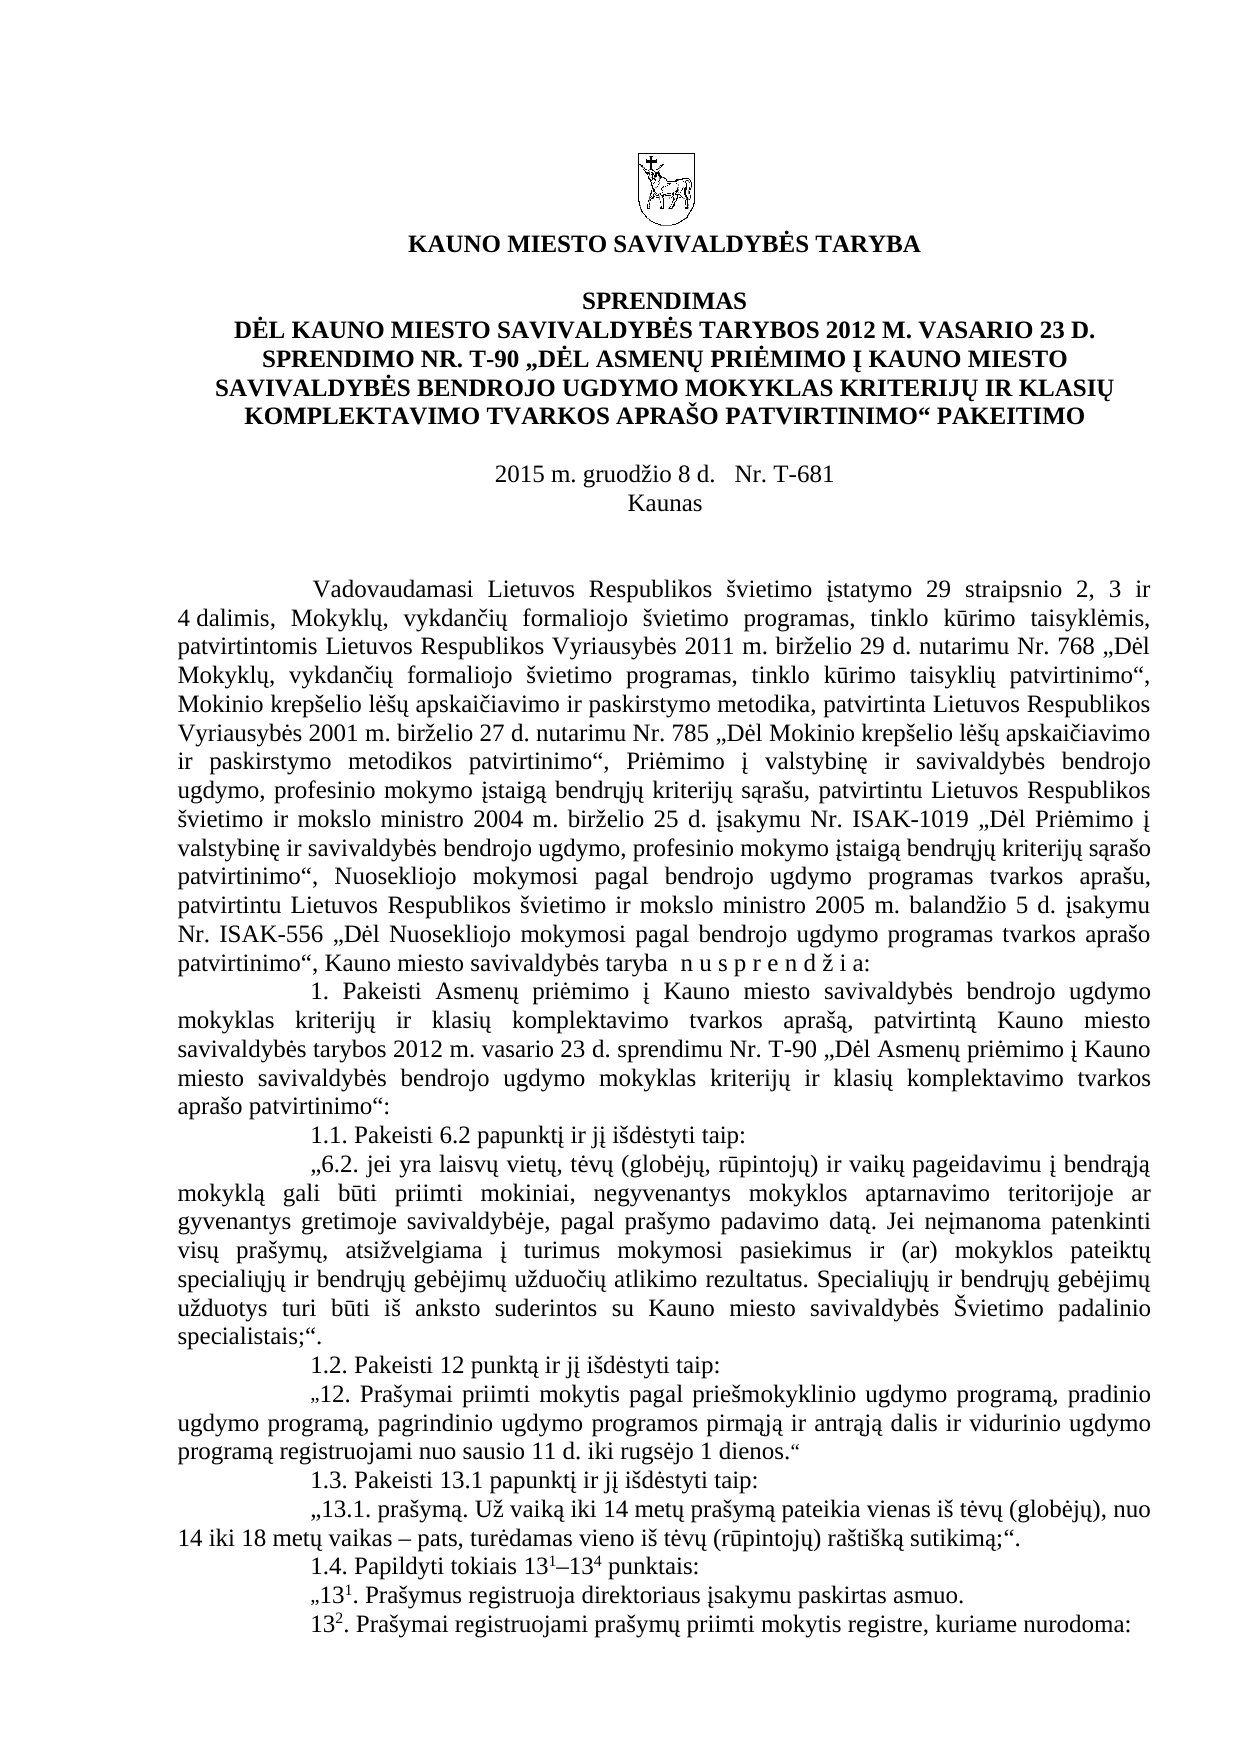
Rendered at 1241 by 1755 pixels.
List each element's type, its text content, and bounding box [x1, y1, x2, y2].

text „6.2. jei yra laisvų vietų, tėvų (globėjų, rūpintojų) ir vaikų pageidavimu į bendrąją mokyklą gali būti priimti mokiniai, negyvenantys mokyklos aptarnavimo teritorijoje ar gyvenantys gretimoje savivaldybėje, pagal prašymo padavimo datą. Jei neįmanoma patenkinti visų prašymų, atsižvelgiama į turimus mokymosi pasiekimus ir (ar) mokyklos pateiktų specialiųjų ir bendrųjų gebėjimų užduočių atlikimo rezultatus. Specialiųjų ir bendrųjų gebėjimų užduotys turi būti iš anksto suderintos su Kauno miesto savivaldybės Švietimo padalinio specialistais;“. [177, 1149, 1152, 1350]
text „131. Prašymus registruoja direktoriaus įsakymu paskirtas asmuo. [177, 1580, 1152, 1609]
text 2015 m. gruodžio 8 d. Nr. T-681 [177, 459, 1152, 488]
text SPRENDIMAS [177, 286, 1152, 315]
text Vadovaudamasi Lietuvos Respublikos švietimo įstatymo 29 straipsnio 2, 3 ir 4 dalimis, Mokyklų, vykdančių formaliojo švietimo programas, tinklo kūrimo taisyklėmis, patvirtintomis Lietuvos Respublikos Vyriausybės 2011 m. birželio 29 d. nutarimu Nr. 768 „Dėl Mokyklų, vykdančių formaliojo švietimo programas, tinklo kūrimo taisyklių patvirtinimo“, Mokinio krepšelio lėšų apskaičiavimo ir paskirstymo metodika, patvirtinta Lietuvos Respublikos Vyriausybės 2001 m. birželio 27 d. nutarimu Nr. 785 „Dėl Mokinio krepšelio lėšų apskaičiavimo ir paskirstymo metodikos patvirtinimo“, Priėmimo į valstybinę ir savivaldybės bendrojo ugdymo, profesinio mokymo įstaigą bendrųjų kriterijų sąrašu, patvirtintu Lietuvos Respublikos švietimo ir mokslo ministro 2004 m. birželio 25 d. įsakymu Nr. ISAK-1019 „Dėl Priėmimo į valstybinę ir savivaldybės bendrojo ugdymo, profesinio mokymo įstaigą bendrųjų kriterijų sąrašo patvirtinimo“, Nuosekliojo mokymosi pagal bendrojo ugdymo programas tvarkos aprašu, patvirtintu Lietuvos Respublikos švietimo ir mokslo ministro 2005 m. balandžio 5 d. įsakymu Nr. ISAK-556 „Dėl Nuosekliojo mokymosi pagal bendrojo ugdymo programas tvarkos aprašo patvirtinimo“, Kauno miesto savivaldybės taryba n u s p r e n d ž i a: [177, 574, 1152, 976]
text 132. Prašymai registruojami prašymų priimti mokytis registre, kuriame nurodoma: [177, 1609, 1152, 1638]
text 1.2. Pakeisti 12 punktą ir jį išdėstyti taip: [177, 1350, 1152, 1379]
text KAUNO MIESTO SAVIVALDYBĖS TARYBA [177, 229, 1152, 258]
text „12. Prašymai priimti mokytis pagal priešmokyklinio ugdymo programą, pradinio ugdymo programą, pagrindinio ugdymo programos pirmąją ir antrąją dalis ir vidurinio ugdymo programą registruojami nuo sausio 11 d. iki rugsėjo 1 dienos.“ [177, 1379, 1152, 1465]
text 1.1. Pakeisti 6.2 papunktį ir jį išdėstyti taip: [177, 1120, 1152, 1149]
text „13.1. prašymą. Už vaiką iki 14 metų prašymą pateikia vienas iš tėvų (globėjų), nuo 14 iki 18 metų vaikas – pats, turėdamas vieno iš tėvų (rūpintojų) raštišką sutikimą;“. [177, 1494, 1152, 1551]
text Kaunas [178, 488, 1152, 516]
text 1.3. Pakeisti 13.1 papunktį ir jį išdėstyti taip: [177, 1465, 1152, 1494]
text DĖL KAUNO MIESTO SAVIVALDYBĖS TARYBOS 2012 M. VASARIO 23 D. SPRENDIMO NR. T-90 „DĖL ASMENŲ PRIĖMIMO Į KAUNO MIESTO SAVIVALDYBĖS BENDROJO UGDYMO MOKYKLAS KRITERIJŲ IR KLASIŲ KOMPLEKTAVIMO TVARKOS APRAŠO PATVIRTINIMO“ PAKEITIMO [178, 315, 1152, 430]
text 1. Pakeisti Asmenų priėmimo į Kauno miesto savivaldybės bendrojo ugdymo mokyklas kriterijų ir klasių komplektavimo tvarkos aprašą, patvirtintą Kauno miesto savivaldybės tarybos 2012 m. vasario 23 d. sprendimu Nr. T-90 „Dėl Asmenų priėmimo į Kauno miesto savivaldybės bendrojo ugdymo mokyklas kriterijų ir klasių komplektavimo tvarkos aprašo patvirtinimo“: [177, 976, 1152, 1120]
text 1.4. Papildyti tokiais 131–134 punktais: [177, 1551, 1152, 1580]
